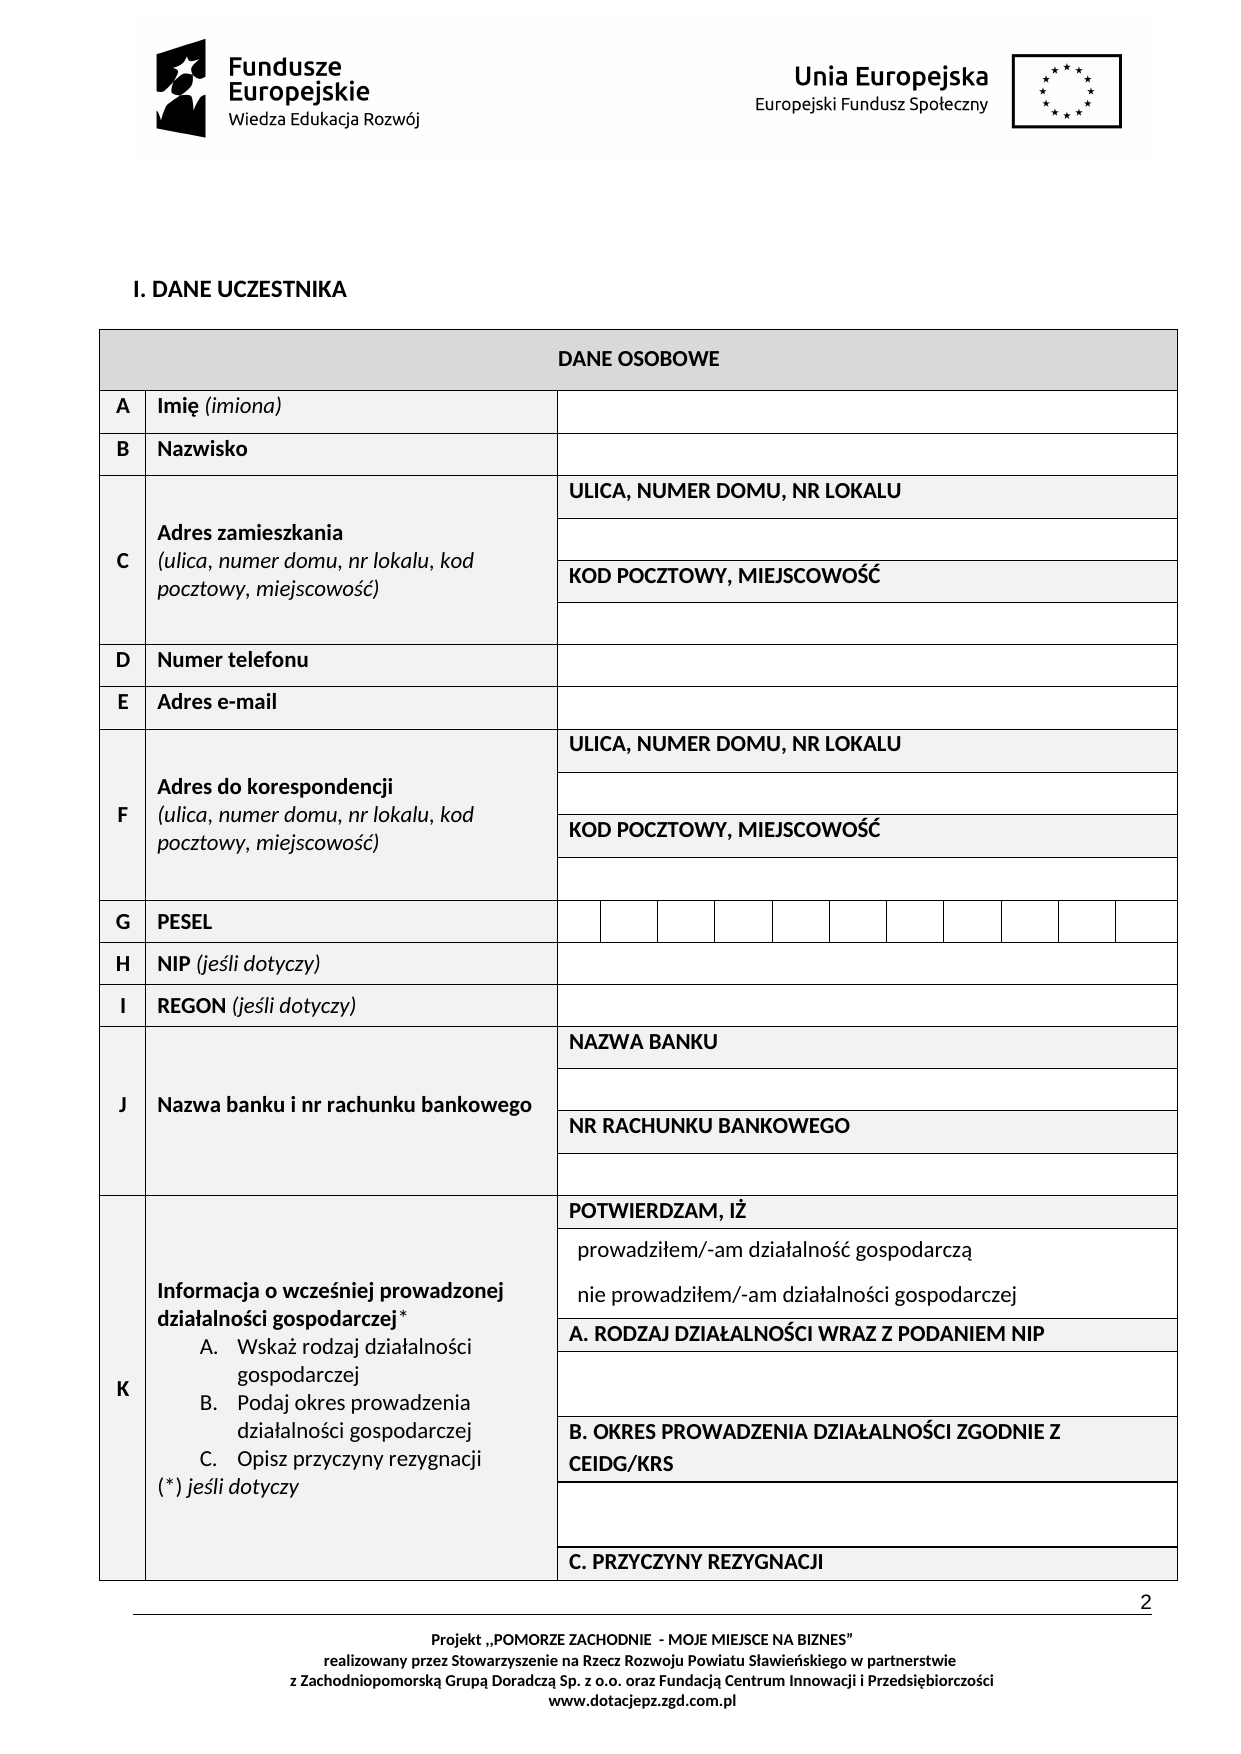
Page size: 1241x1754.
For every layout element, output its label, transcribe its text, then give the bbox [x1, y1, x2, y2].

table_cell B [100, 434, 145, 475]
table_cell ULICA, NUMER DOMU, NR LOKALU [558, 730, 1177, 772]
table_cell [1116, 901, 1177, 942]
table_cell [944, 901, 1001, 942]
table_cell I [100, 985, 145, 1026]
table_cell E [100, 687, 145, 728]
table_cell Adres do korespondencji (ulica, numer domu, nr lokalu, kod pocztowy, miejscowość) [146, 730, 557, 899]
table_cell [558, 434, 1177, 475]
table_cell [1002, 901, 1058, 942]
table_cell KOD POCZTOWY, MIEJSCOWOŚĆ [558, 561, 1177, 602]
table_cell Nazwa banku i nr rachunku bankowego [146, 1027, 557, 1195]
table_cell C. PRZYCZYNY REZYGNACJI [558, 1548, 1177, 1580]
table_cell [658, 901, 714, 942]
table_cell [830, 901, 886, 942]
table_cell [558, 985, 1177, 1026]
table_cell [601, 901, 657, 942]
table_cell [558, 901, 600, 942]
table_cell Numer telefonu [146, 645, 557, 686]
table_cell POTWIERDZAM, IŻ [558, 1196, 1177, 1228]
table_cell KOD POCZTOWY, MIEJSCOWOŚĆ [558, 815, 1177, 857]
table_cell [558, 773, 1177, 814]
text I. DANE UCZESTNIKA [133, 273, 1152, 304]
table_cell [558, 1154, 1177, 1195]
table_cell [558, 603, 1177, 644]
table_cell NIP (jeśli dotyczy) [146, 943, 557, 984]
table_cell [558, 1069, 1177, 1110]
table_cell A. RODZAJ DZIAŁALNOŚCI WRAZ Z PODANIEM NIP [558, 1319, 1177, 1351]
table_cell Adres e-mail [146, 687, 557, 728]
table_cell [558, 519, 1177, 560]
table_cell [887, 901, 943, 942]
table_cell [558, 687, 1177, 728]
table_cell F [100, 730, 145, 899]
table_cell Informacja o wcześniej prowadzonej działalności gospodarczej* Wskaż rodzaj działalności gospodarczej Podaj okres prowadzenia działalności gospodarczej Opisz przyczyny rezygnacji (*) jeśli dotyczy [146, 1196, 557, 1580]
table_cell H [100, 943, 145, 984]
table_cell Imię (imiona) [146, 391, 557, 433]
table_cell [558, 391, 1177, 433]
table_cell [773, 901, 829, 942]
table_cell PESEL [146, 901, 557, 942]
table_cell [715, 901, 772, 942]
table_cell NR RACHUNKU BANKOWEGO [558, 1111, 1177, 1153]
table_cell [558, 943, 1177, 984]
table_cell [558, 645, 1177, 686]
table_cell J [100, 1027, 145, 1195]
table_cell C [100, 476, 145, 644]
table_cell [1059, 901, 1115, 942]
table_cell NAZWA BANKU [558, 1027, 1177, 1068]
table_cell A [100, 391, 145, 433]
table_cell Nazwisko [146, 434, 557, 475]
table_cell Adres zamieszkania (ulica, numer domu, nr lokalu, kod pocztowy, miejscowość) [146, 476, 557, 644]
table_cell [558, 1483, 1177, 1546]
table_cell [558, 1352, 1177, 1416]
table_cell prowadziłem/-am działalność gospodarczą nie prowadziłem/-am działalności gospodarczej [558, 1229, 1177, 1318]
table_cell B. OKRES PROWADZENIA DZIAŁALNOŚCI ZGODNIE Z CEIDG/KRS [558, 1417, 1177, 1481]
table_cell REGON (jeśli dotyczy) [146, 985, 557, 1026]
table_cell K [100, 1196, 145, 1580]
table_cell [558, 858, 1177, 899]
table_cell ULICA, NUMER DOMU, NR LOKALU [558, 476, 1177, 517]
table_header DANE OSOBOWE [100, 330, 1177, 390]
table_cell D [100, 645, 145, 686]
table_cell G [100, 901, 145, 942]
